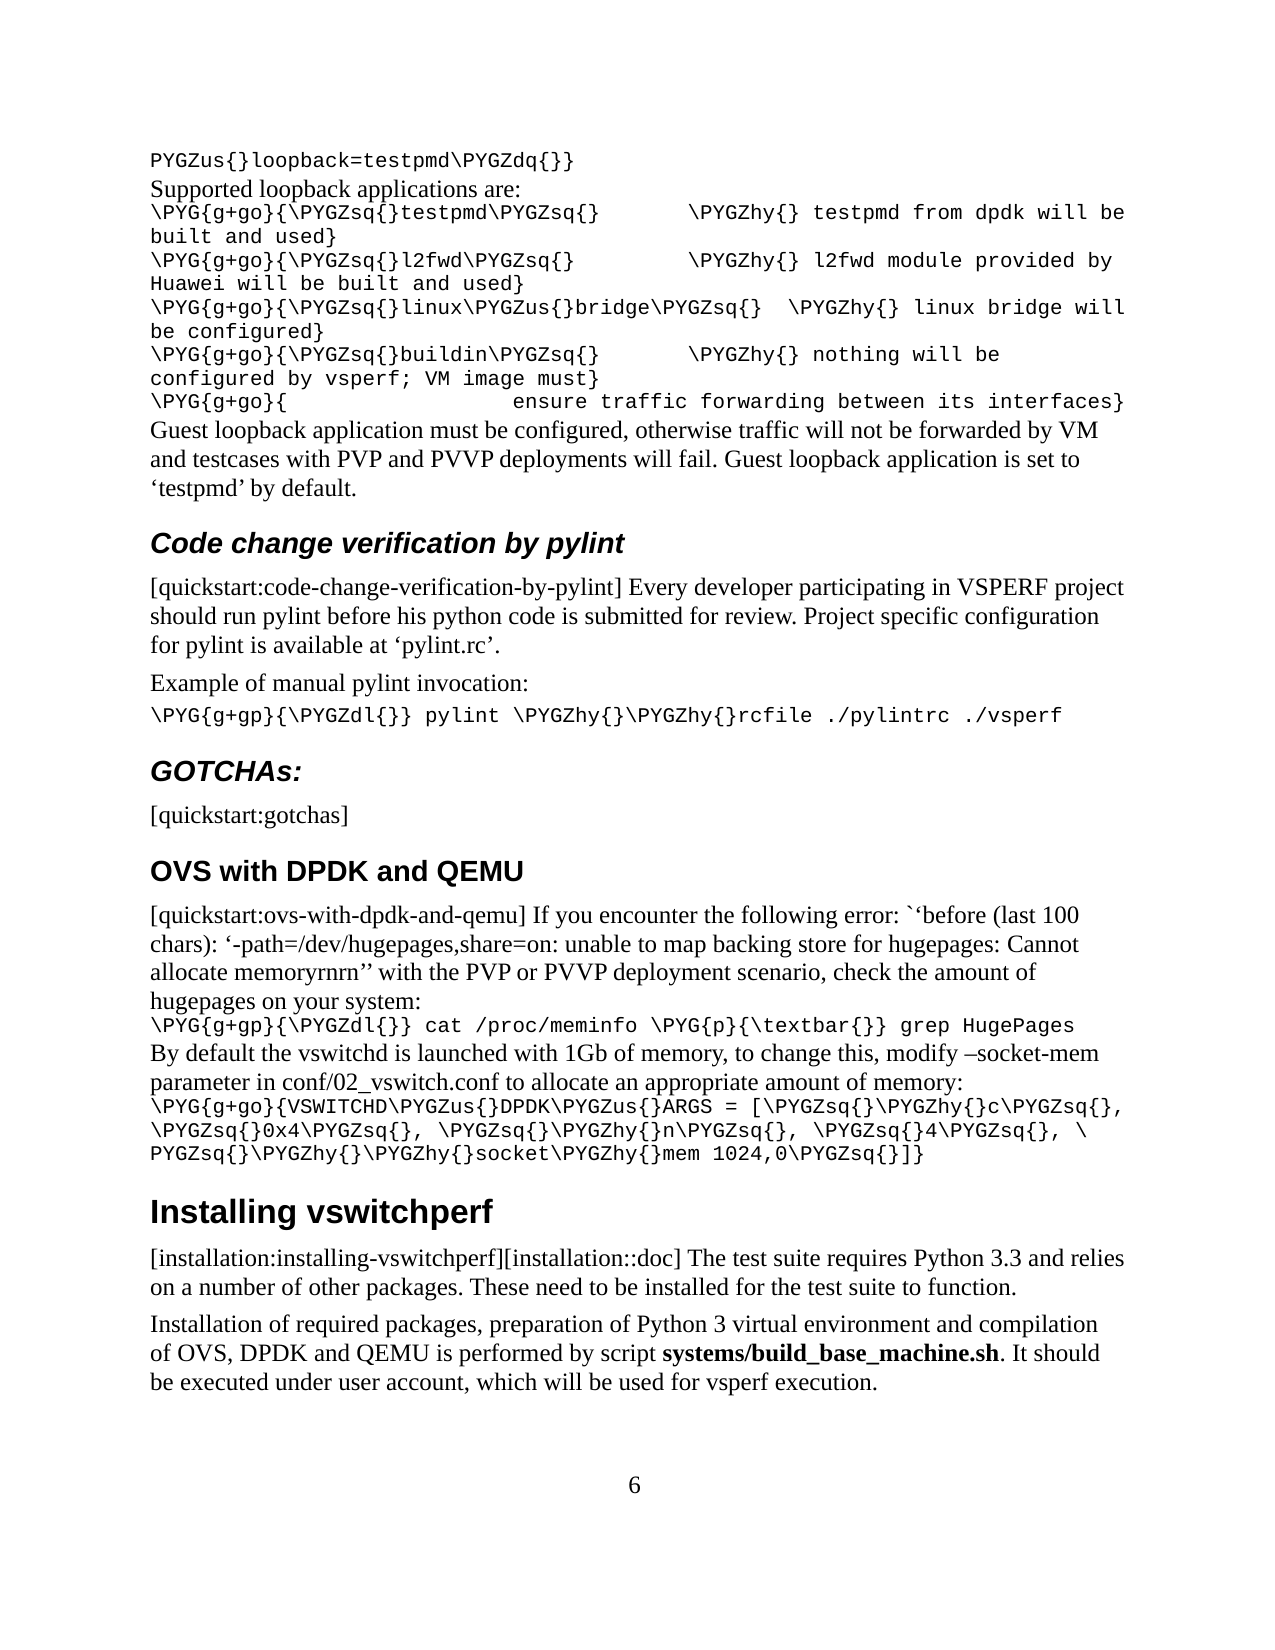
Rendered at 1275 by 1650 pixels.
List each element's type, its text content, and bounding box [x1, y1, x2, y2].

text \PYG{g+go}{ ensure traffic forwarding between its interfaces} [150, 392, 1125, 415]
text Supported loopback applications are: [150, 174, 1125, 202]
subtitle Installing vswitchperf [150, 1192, 1125, 1231]
text \PYG{g+go}{\PYGZsq{}linux\PYGZus{}bridge\PYGZsq{} \PYGZhy{} linux bridge will be configured} [150, 297, 1125, 344]
text Installation of required packages, preparation of Python 3 virtual environment and compilation of OVS, DPDK and QEMU is performed by script systems/build_base_machine.sh. It should be executed under user account, which will be used for vsperf execution. [150, 1309, 1125, 1396]
text \PYG{g+go}{\PYGZsq{}testpmd\PYGZsq{} \PYGZhy{} testpmd from dpdk will be built and used} [150, 202, 1125, 250]
text \PYG{g+go}{\PYGZsq{}l2fwd\PYGZsq{} \PYGZhy{} l2fwd module provided by Huawei will be built and used} [150, 250, 1125, 297]
text Example of manual pylint invocation: [150, 668, 1125, 696]
text Guest loopback application must be configured, otherwise traffic will not be forwarded by VM and testcases with PVP and PVVP deployments will fail. Guest loopback application is set to ‘testpmd’ by default. [150, 415, 1125, 501]
text By default the vswitchd is launched with 1Gb of memory, to change this, modify –socket-mem parameter in conf/02_vswitch.conf to allocate an appropriate amount of memory: [150, 1038, 1125, 1096]
subtitle GOTCHAs: [150, 754, 1125, 788]
text \PYG{g+go}{\PYGZsq{}buildin\PYGZsq{} \PYGZhy{} nothing will be configured by vsperf; VM image must} [150, 344, 1125, 392]
text [quickstart:gotchas] [150, 800, 1125, 829]
text PYGZus{}loopback=testpmd\PYGZdq{}} [150, 150, 1125, 174]
text [quickstart:code-change-verification-by-pylint] Every developer participating in VSPERF project should run pylint before his python code is submitted for review. Project specific configuration for pylint is available at ‘pylint.rc’. [150, 572, 1125, 659]
subtitle Code change verification by pylint [150, 526, 1125, 560]
text \PYG{g+gp}{\PYGZdl{}} pylint \PYGZhy{}\PYGZhy{}rcfile ./pylintrc ./vsperf [150, 705, 1125, 729]
subtitle OVS with DPDK and QEMU [150, 854, 1125, 887]
text \PYG{g+go}{VSWITCHD\PYGZus{}DPDK\PYGZus{}ARGS = [\PYGZsq{}\PYGZhy{}c\PYGZsq{}, \PYGZsq{}0x4\PYGZsq{}, \PYGZsq{}\PYGZhy{}n\PYGZsq{}, \PYGZsq{}4\PYGZsq{}, \PYGZsq{}\PYGZhy{}\PYGZhy{}socket\PYGZhy{}mem 1024,0\PYGZsq{}]} [150, 1096, 1125, 1167]
text \PYG{g+gp}{\PYGZdl{}} cat /proc/meminfo \PYG{p}{\textbar{}} grep HugePages [150, 1015, 1125, 1038]
text [installation:installing-vswitchperf][installation::doc] The test suite requires Python 3.3 and relies on a number of other packages. These need to be installed for the test suite to function. [150, 1243, 1125, 1301]
text [quickstart:ovs-with-dpdk-and-qemu] If you encounter the following error: `‘before (last 100 chars): ‘-path=/dev/hugepages,share=on: unable to map backing store for hugepages: Cannot allocate memoryrnrn’’ with the PVP or PVVP deployment scenario, check the amount of hugepages on your system: [150, 900, 1125, 1015]
